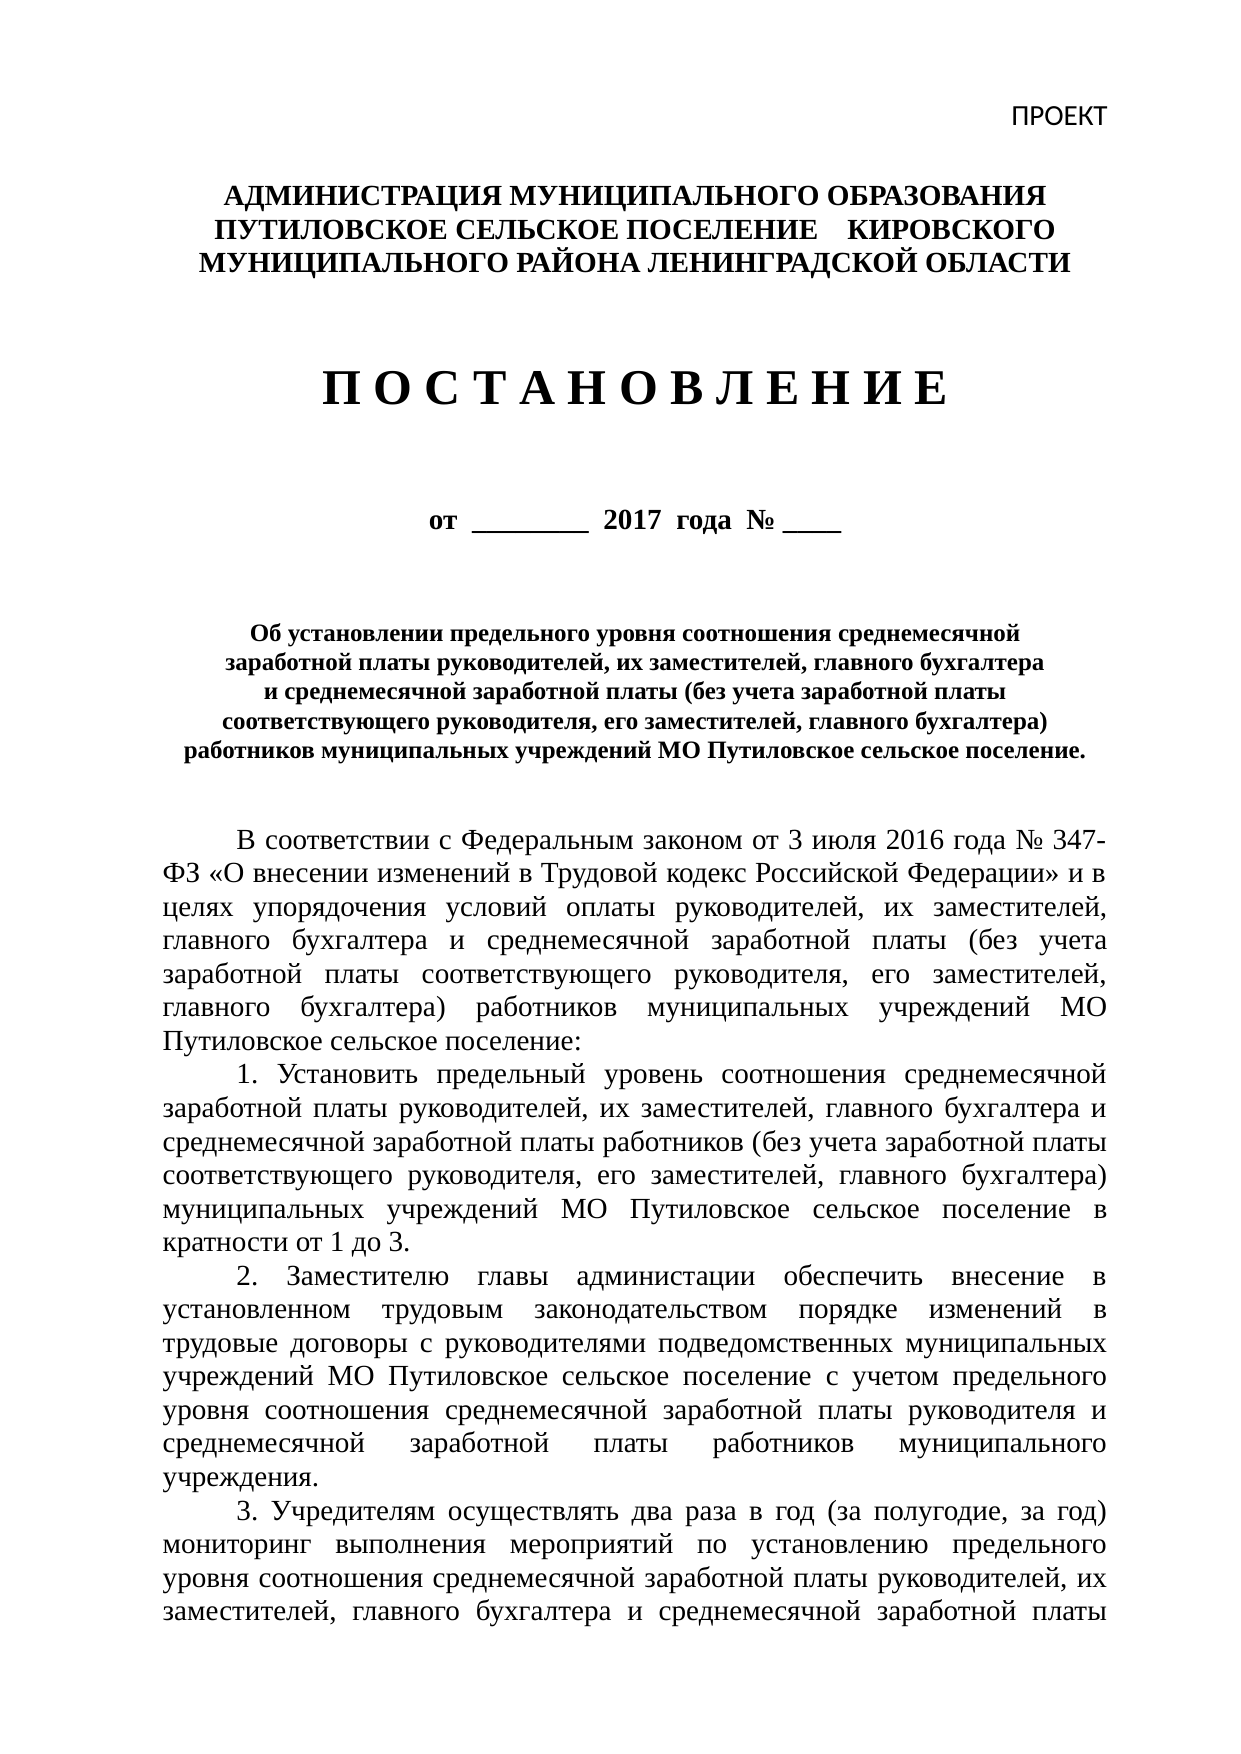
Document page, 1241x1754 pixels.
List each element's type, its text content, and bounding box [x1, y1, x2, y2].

text Об установлении предельного уровня соотношения среднемесячной [162, 618, 1107, 647]
text 2. Заместителю главы администации обеспечить внесение в установленном трудовым законодательством порядке изменений в трудовые договоры с руководителями подведомственных муниципальных учреждений МО Путиловское сельское поселение с учетом предельного уровня соотношения среднемесячной заработной платы руководителя и среднемесячной заработной платы работников муниципального учреждения. [162, 1258, 1107, 1493]
text 1. Установить предельный уровень соотношения среднемесячной заработной платы руководителей, их заместителей, главного бухгалтера и среднемесячной заработной платы работников (без учета заработной платы соответствующего руководителя, его заместителей, главного бухгалтера) муниципальных учреждений МО Путиловское сельское поселение в кратности от 1 до 3. [162, 1057, 1107, 1258]
text 3. Учредителям осуществлять два раза в год (за полугодие, за год) мониторинг выполнения мероприятий по установлению предельного уровня соотношения среднемесячной заработной платы руководителей, их заместителей, главного бухгалтера и среднемесячной заработной платы [162, 1493, 1107, 1627]
text В соответствии с Федеральным законом от 3 июля 2016 года № 347-ФЗ «О внесении изменений в Трудовой кодекс Российской Федерации» и в целях упорядочения условий оплаты руководителей, их заместителей, главного бухгалтера и среднемесячной заработной платы (без учета заработной платы соответствующего руководителя, его заместителей, главного бухгалтера) работников муниципальных учреждений МО Путиловское сельское поселение: [162, 822, 1107, 1057]
text заработной платы руководителей, их заместителей, главного бухгалтера [162, 647, 1107, 676]
subtitle от ________ 2017 года № ____ [162, 502, 1107, 536]
text ПРОЕКТ [162, 97, 1107, 132]
subtitle П О С Т А Н О В Л Е Н И Е [162, 358, 1107, 415]
text АДМИНИСТРАЦИЯ МУНИЦИПАЛЬНОГО ОБРАЗОВАНИЯ ПУТИЛОВСКОЕ СЕЛЬСКОЕ ПОСЕЛЕНИЕ КИРОВСКОГО МУНИЦИПАЛЬНОГО РАЙОНА ЛЕНИНГРАДСКОЙ ОБЛАСТИ [162, 178, 1107, 279]
text и среднемесячной заработной платы (без учета заработной платы соответствующего руководителя, его заместителей, главного бухгалтера) работников муниципальных учреждений МО Путиловское сельское поселение. [162, 676, 1107, 764]
